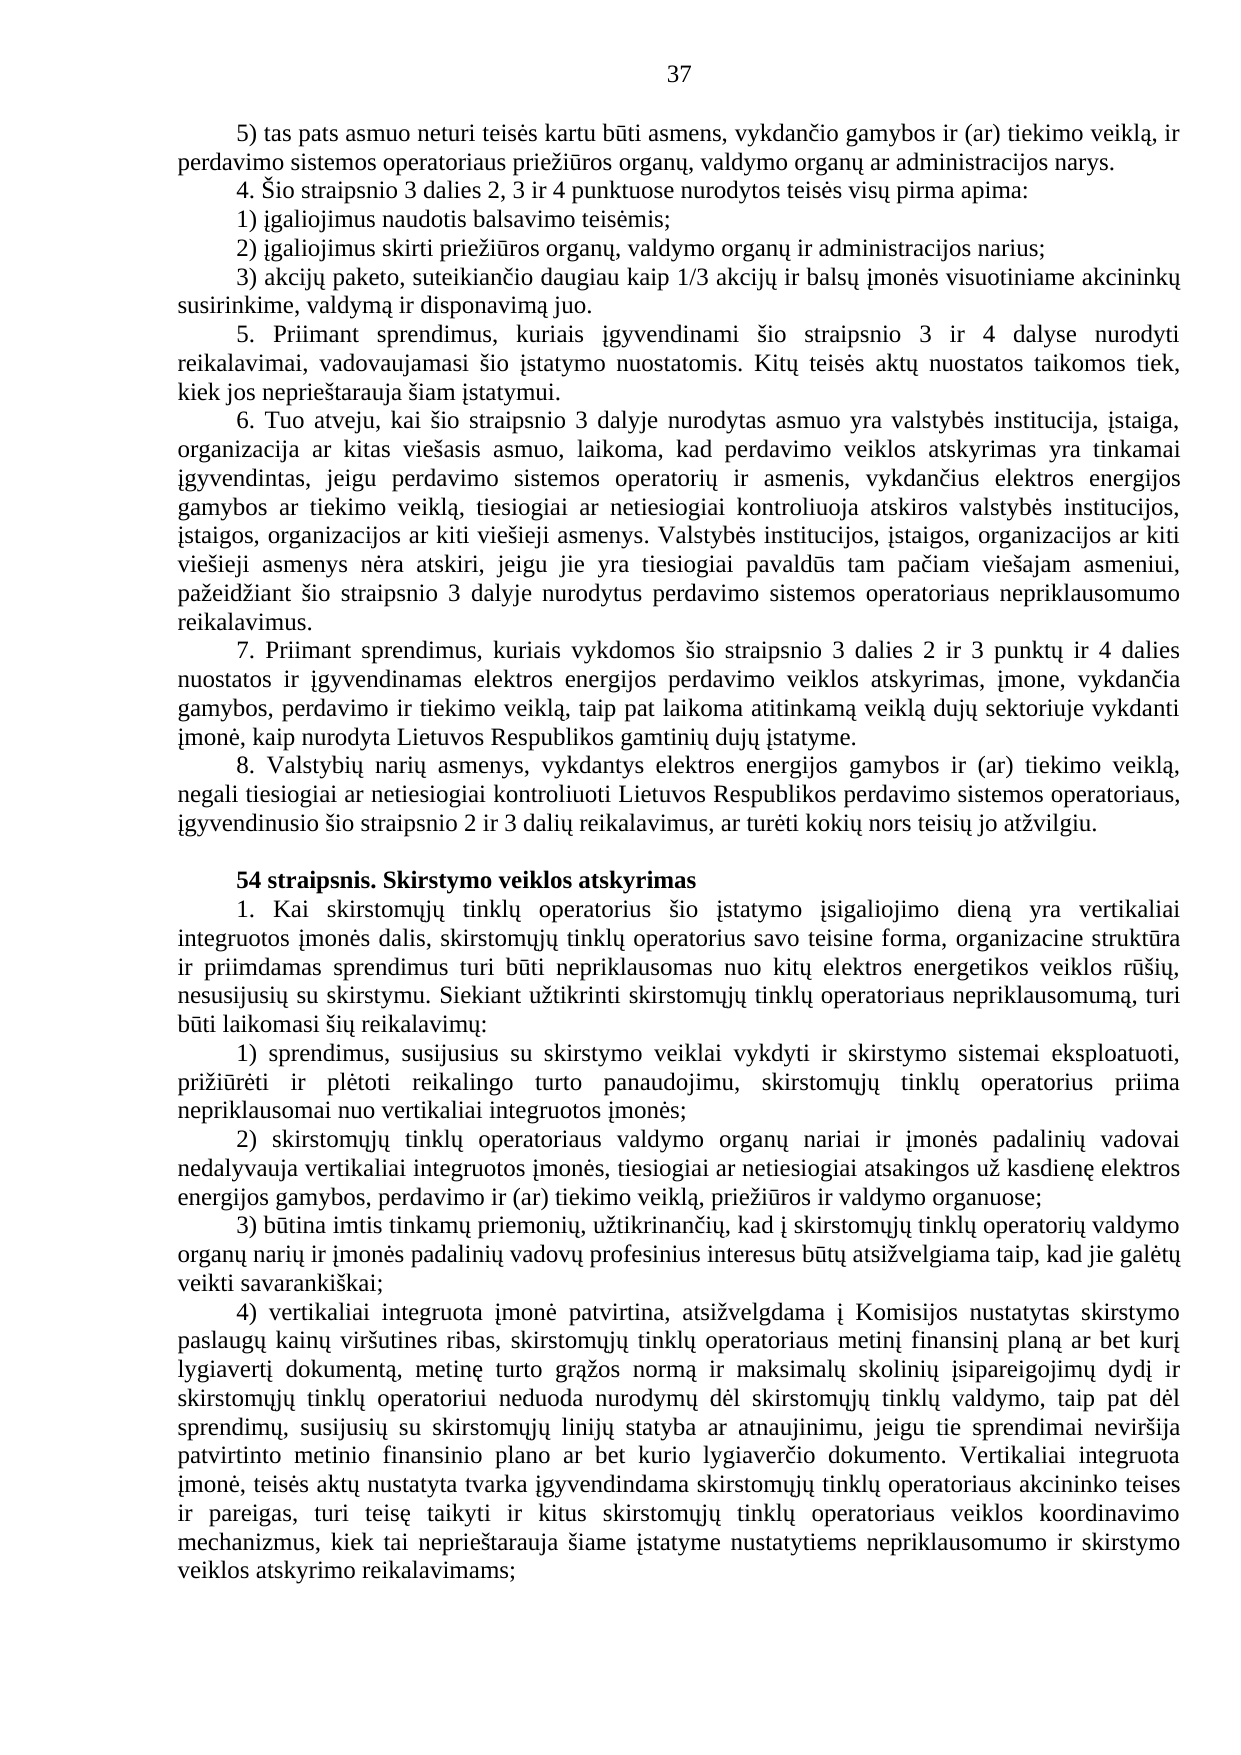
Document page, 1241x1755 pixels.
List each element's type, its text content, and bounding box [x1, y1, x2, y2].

text 2) skirstomųjų tinklų operatoriaus valdymo organų nariai ir įmonės padalinių vadovai nedalyvauja vertikaliai integruotos įmonės, tiesiogiai ar netiesiogiai atsakingos už kasdienę elektros energijos gamybos, perdavimo ir (ar) tiekimo veiklą, priežiūros ir valdymo organuose; [177, 1124, 1181, 1211]
text 1) įgaliojimus naudotis balsavimo teisėmis; [177, 204, 1181, 233]
text 5) tas pats asmuo neturi teisės kartu būti asmens, vykdančio gamybos ir (ar) tiekimo veiklą, ir perdavimo sistemos operatoriaus priežiūros organų, valdymo organų ar administracijos narys. [177, 118, 1181, 176]
text 3) akcijų paketo, suteikiančio daugiau kaip 1/3 akcijų ir balsų įmonės visuotiniame akcininkų susirinkime, valdymą ir disponavimą juo. [177, 262, 1181, 319]
text 4. Šio straipsnio 3 dalies 2, 3 ir 4 punktuose nurodytos teisės visų pirma apima: [177, 176, 1181, 204]
text 4) vertikaliai integruota įmonė patvirtina, atsižvelgdama į Komisijos nustatytas skirstymo paslaugų kainų viršutines ribas, skirstomųjų tinklų operatoriaus metinį finansinį planą ar bet kurį lygiavertį dokumentą, metinę turto grąžos normą ir maksimalų skolinių įsipareigojimų dydį ir skirstomųjų tinklų operatoriui neduoda nurodymų dėl skirstomųjų tinklų valdymo, taip pat dėl sprendimų, susijusių su skirstomųjų linijų statyba ar atnaujinimu, jeigu tie sprendimai neviršija patvirtinto metinio finansinio plano ar bet kurio lygiaverčio dokumento. Vertikaliai integruota įmonė, teisės aktų nustatyta tvarka įgyvendindama skirstomųjų tinklų operatoriaus akcininko teises ir pareigas, turi teisę taikyti ir kitus skirstomųjų tinklų operatoriaus veiklos koordinavimo mechanizmus, kiek tai neprieštarauja šiame įstatyme nustatytiems nepriklausomumo ir skirstymo veiklos atskyrimo reikalavimams; [177, 1297, 1181, 1584]
text 1) sprendimus, susijusius su skirstymo veiklai vykdyti ir skirstymo sistemai eksploatuoti, prižiūrėti ir plėtoti reikalingo turto panaudojimu, skirstomųjų tinklų operatorius priima nepriklausomai nuo vertikaliai integruotos įmonės; [177, 1038, 1181, 1124]
text 7. Priimant sprendimus, kuriais vykdomos šio straipsnio 3 dalies 2 ir 3 punktų ir 4 dalies nuostatos ir įgyvendinamas elektros energijos perdavimo veiklos atskyrimas, įmone, vykdančia gamybos, perdavimo ir tiekimo veiklą, taip pat laikoma atitinkamą veiklą dujų sektoriuje vykdanti įmonė, kaip nurodyta Lietuvos Respublikos gamtinių dujų įstatyme. [177, 636, 1181, 751]
text 2) įgaliojimus skirti priežiūros organų, valdymo organų ir administracijos narius; [177, 233, 1181, 262]
text 54 straipsnis. Skirstymo veiklos atskyrimas [177, 866, 1181, 894]
text 6. Tuo atveju, kai šio straipsnio 3 dalyje nurodytas asmuo yra valstybės institucija, įstaiga, organizacija ar kitas viešasis asmuo, laikoma, kad perdavimo veiklos atskyrimas yra tinkamai įgyvendintas, jeigu perdavimo sistemos operatorių ir asmenis, vykdančius elektros energijos gamybos ar tiekimo veiklą, tiesiogiai ar netiesiogiai kontroliuoja atskiros valstybės institucijos, įstaigos, organizacijos ar kiti viešieji asmenys. Valstybės institucijos, įstaigos, organizacijos ar kiti viešieji asmenys nėra atskiri, jeigu jie yra tiesiogiai pavaldūs tam pačiam viešajam asmeniui, pažeidžiant šio straipsnio 3 dalyje nurodytus perdavimo sistemos operatoriaus nepriklausomumo reikalavimus. [177, 406, 1181, 636]
text 8. Valstybių narių asmenys, vykdantys elektros energijos gamybos ir (ar) tiekimo veiklą, negali tiesiogiai ar netiesiogiai kontroliuoti Lietuvos Respublikos perdavimo sistemos operatoriaus, įgyvendinusio šio straipsnio 2 ir 3 dalių reikalavimus, ar turėti kokių nors teisių jo atžvilgiu. [177, 751, 1181, 837]
text 5. Priimant sprendimus, kuriais įgyvendinami šio straipsnio 3 ir 4 dalyse nurodyti reikalavimai, vadovaujamasi šio įstatymo nuostatomis. Kitų teisės aktų nuostatos taikomos tiek, kiek jos neprieštarauja šiam įstatymui. [177, 319, 1181, 406]
text 1. Kai skirstomųjų tinklų operatorius šio įstatymo įsigaliojimo dieną yra vertikaliai integruotos įmonės dalis, skirstomųjų tinklų operatorius savo teisine forma, organizacine struktūra ir priimdamas sprendimus turi būti nepriklausomas nuo kitų elektros energetikos veiklos rūšių, nesusijusių su skirstymu. Siekiant užtikrinti skirstomųjų tinklų operatoriaus nepriklausomumą, turi būti laikomasi šių reikalavimų: [177, 894, 1181, 1038]
text 3) būtina imtis tinkamų priemonių, užtikrinančių, kad į skirstomųjų tinklų operatorių valdymo organų narių ir įmonės padalinių vadovų profesinius interesus būtų atsižvelgiama taip, kad jie galėtų veikti savarankiškai; [177, 1211, 1181, 1297]
